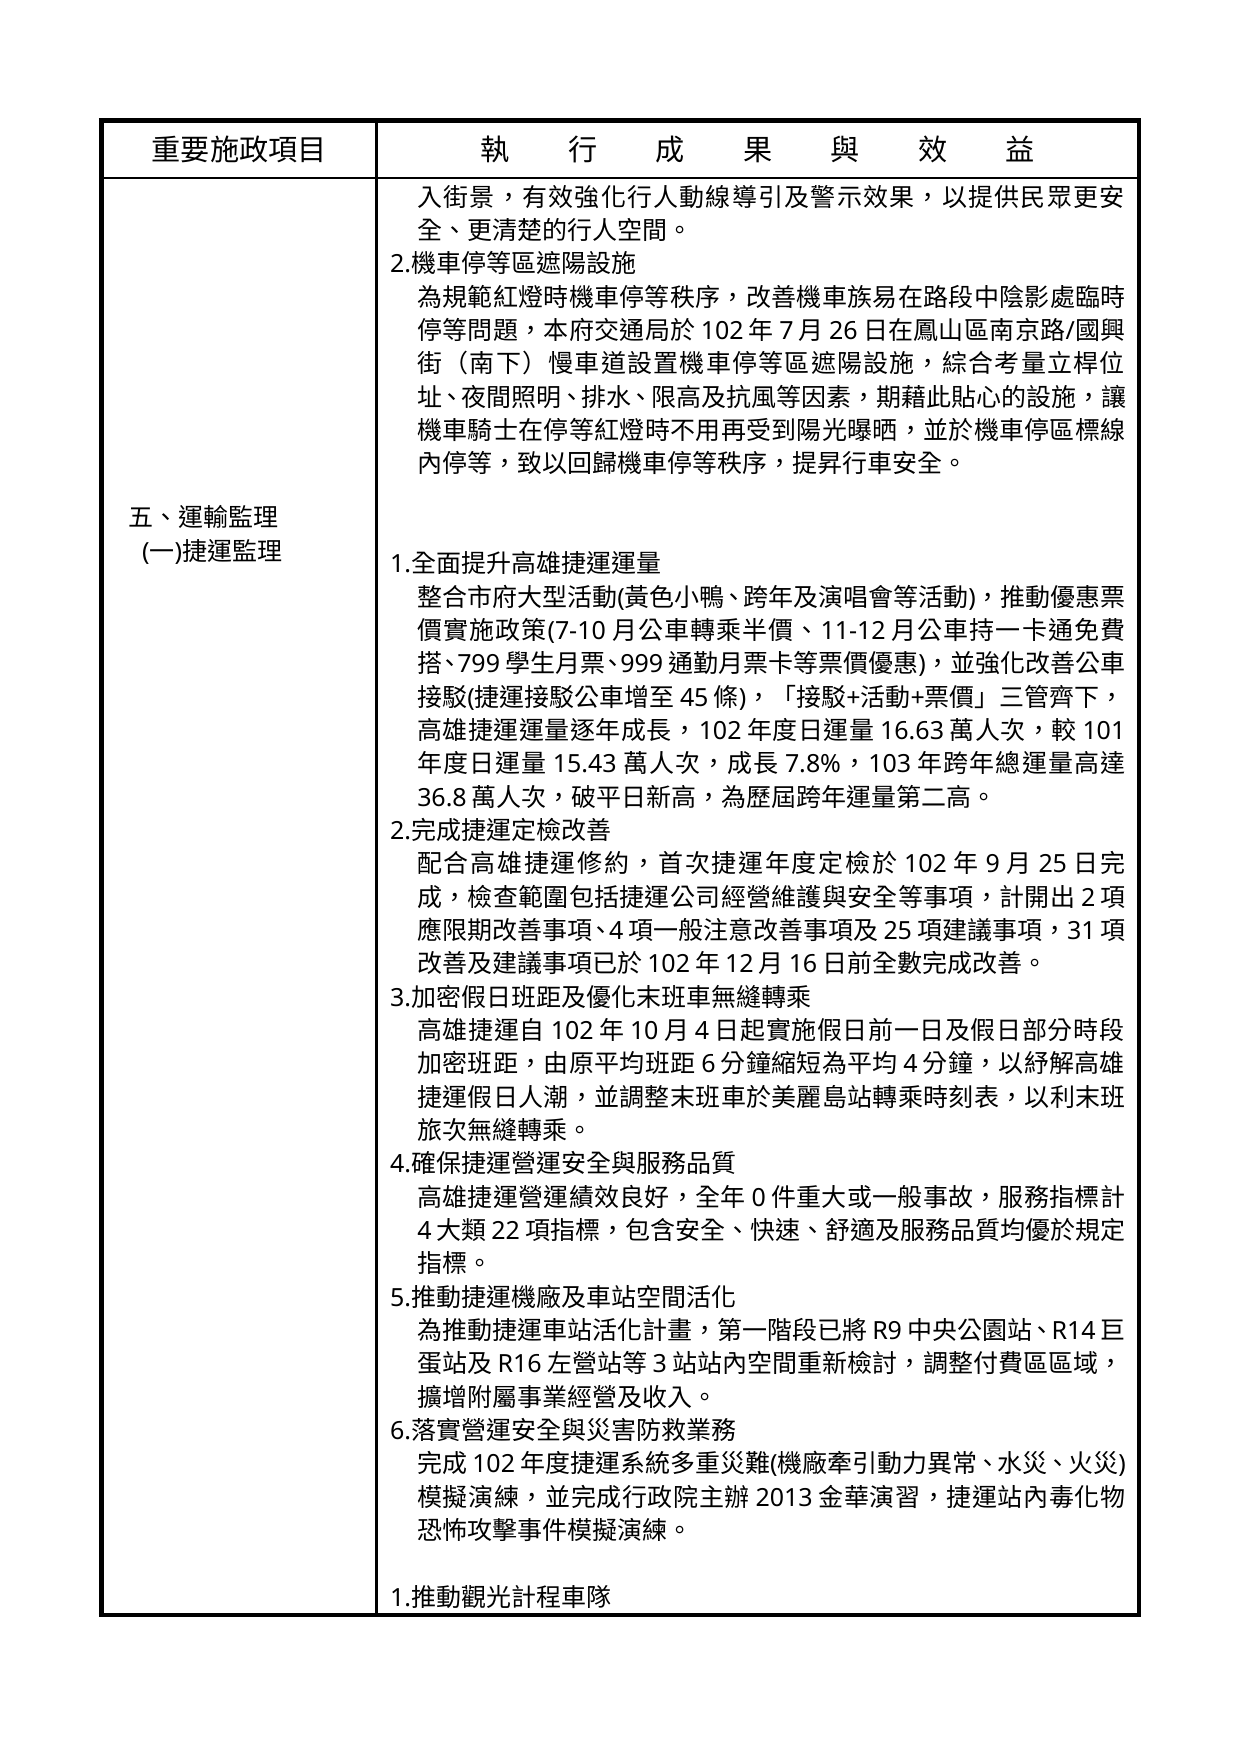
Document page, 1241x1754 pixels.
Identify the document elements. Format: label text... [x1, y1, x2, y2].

table_header 重要施政項目 [104, 123, 375, 177]
table_cell 入街景，有效強化行人動線導引及警示效果，以提供民眾更安全、更清楚的行人空間。 2.機車停等區遮陽設施 為規範紅燈時機車停等秩序，改善機車族易在路段中陰影處臨時停等問題，本府交通局於102年7月26日在鳳山區南京路/國興街（南下）慢車道設置機車停等區遮陽設施，綜合考量立桿位址、夜間照明、排水、限高及抗風等因素，期藉此貼心的設施，讓機車騎士在停等紅燈時不用再受到陽光曝晒，並於機車停區標線內停等，致以回歸機車停等秩序，提昇行車安全。 1.全面提升高雄捷運運量 整合市府大型活動(黃色小鴨、跨年及演唱會等活動)，推動優惠票價實施政策(7-10月公車轉乘半價、11-12月公車持一卡通免費搭、799學生月票、999通勤月票卡等票價優惠)，並強化改善公車接駁(捷運接駁公車增至45條)，「接駁+活動+票價」三管齊下，高雄捷運運量逐年成長，102年度日運量16.63萬人次，較101年度日運量15.43萬人次，成長7.8%，103年跨年總運量高達36.8萬人次，破平日新高，為歷屆跨年運量第二高。 2.完成捷運定檢改善 配合高雄捷運修約，首次捷運年度定檢於102年9月25日完成，檢查範圍包括捷運公司經營維護與安全等事項，計開出2項應限期改善事項、4項一般注意改善事項及25項建議事項，31項改善及建議事項已於102年12月16日前全數完成改善。 3.加密假日班距及優化末班車無縫轉乘 高雄捷運自102年10月4日起實施假日前一日及假日部分時段加密班距，由原平均班距6分鐘縮短為平均4分鐘，以紓解高雄捷運假日人潮，並調整末班車於美麗島站轉乘時刻表，以利末班旅次無縫轉乘。 4.確保捷運營運安全與服務品質 高雄捷運營運績效良好，全年0件重大或一般事故，服務指標計4大類22項指標，包含安全、快速、舒適及服務品質均優於規定指標。 5.推動捷運機廠及車站空間活化 為推動捷運車站活化計畫，第一階段已將R9中央公園站、R14巨蛋站及R16左營站等3站站內空間重新檢討，調整付費區區域，擴增附屬事業經營及收入。 6.落實營運安全與災害防救業務 完成102年度捷運系統多重災難(機廠牽引動力異常、水災、火災)模擬演練，並完成行政院主辦2013金華演習，捷運站內毒化物恐怖攻擊事件模擬演練。 1.推動觀光計程車隊 [378, 179, 1137, 1613]
table_header 執 行 成 果 與 效 益 [378, 123, 1137, 177]
table_cell 五、運輸監理 (一)捷運監理 [104, 179, 375, 1613]
